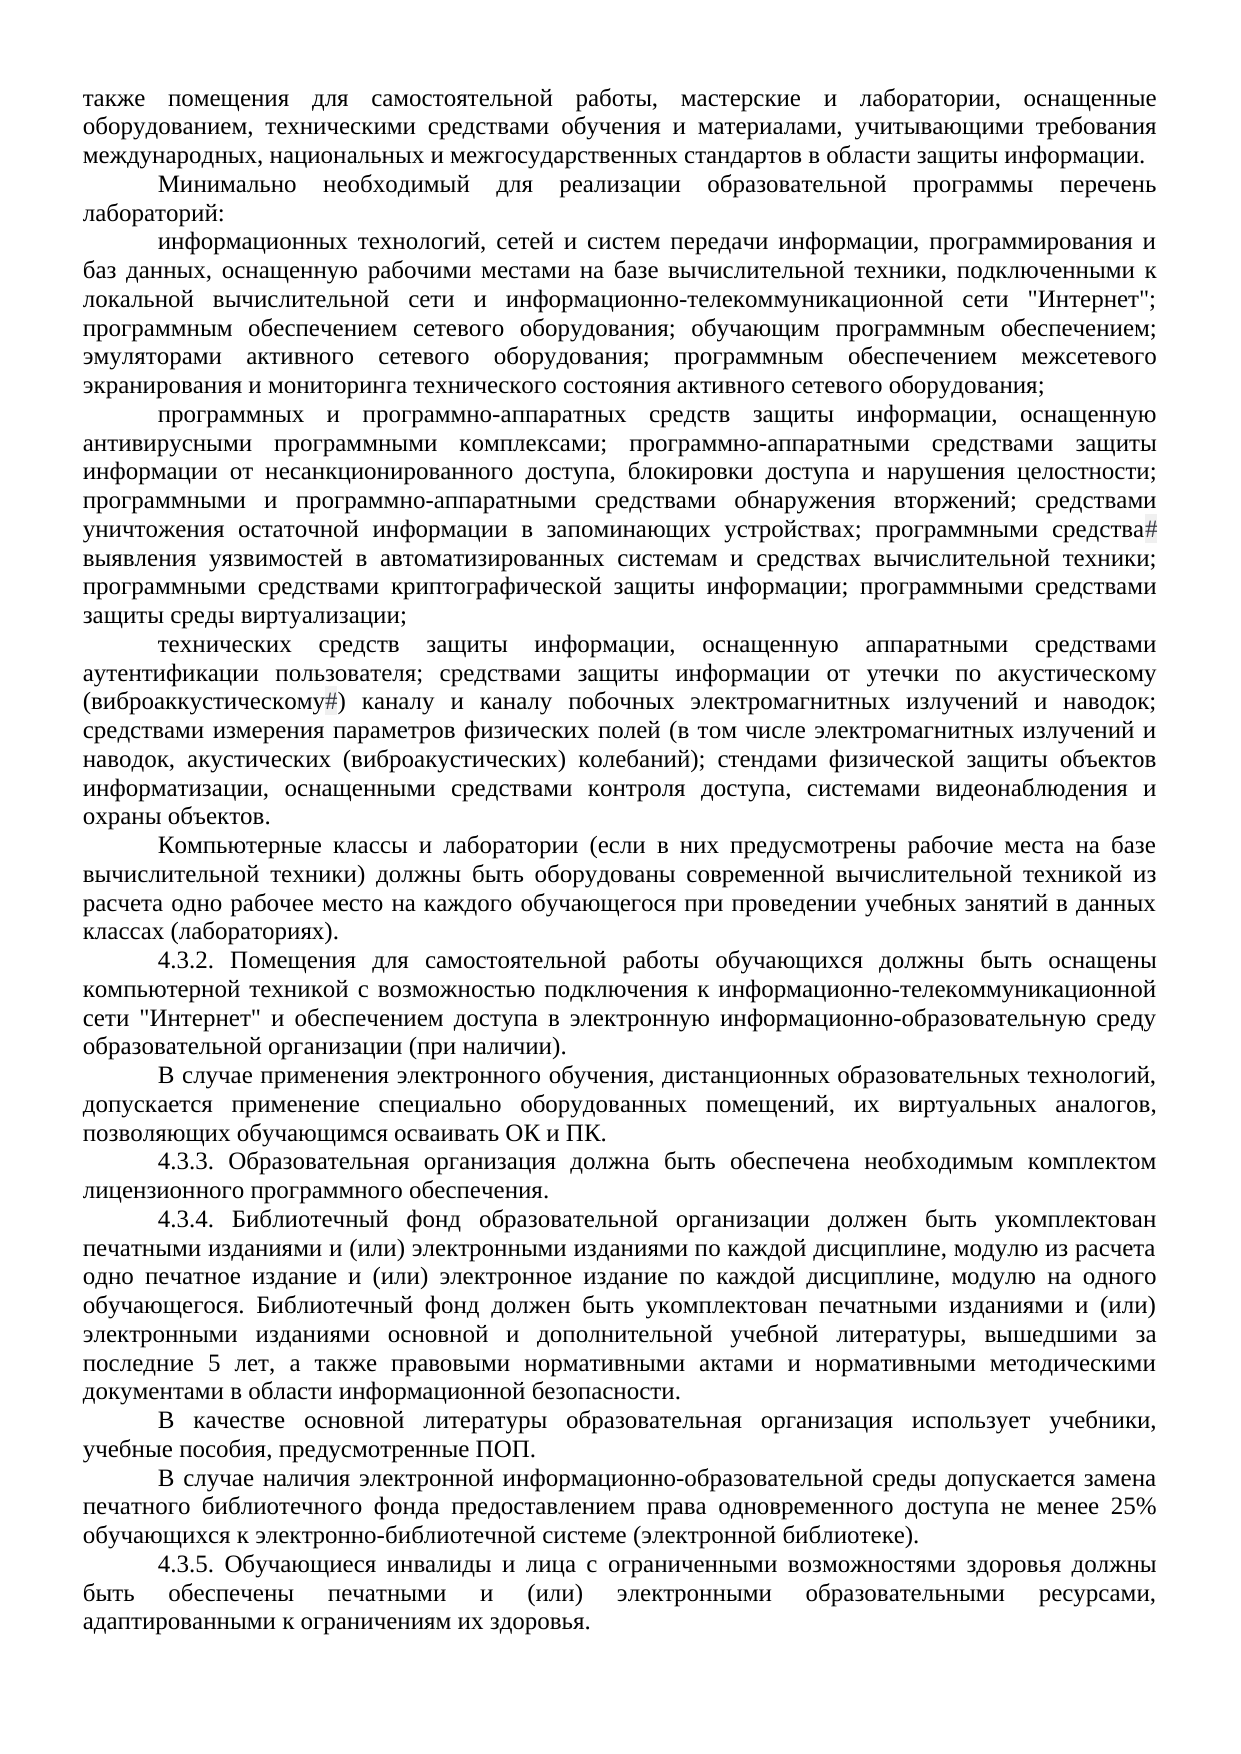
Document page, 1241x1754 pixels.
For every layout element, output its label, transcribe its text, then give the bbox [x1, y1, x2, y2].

text информационных технологий, сетей и систем передачи информации, программирования и баз данных, оснащенную рабочими местами на базе вычислительной техники, подключенными к локальной вычислительной сети и информационно-телекоммуникационной сети "Интернет"; программным обеспечением сетевого оборудования; обучающим программным обеспечением; эмуляторами активного сетевого оборудования; программным обеспечением межсетевого экранирования и мониторинга технического состояния активного сетевого оборудования; [83, 226, 1157, 399]
text В случае наличия электронной информационно-образовательной среды допускается замена печатного библиотечного фонда предоставлением права одновременного доступа не менее 25% обучающихся к электронно-библиотечной системе (электронной библиотеке). [83, 1463, 1157, 1549]
text 4.3.2. Помещения для самостоятельной работы обучающихся должны быть оснащены компьютерной техникой с возможностью подключения к информационно-телекоммуникационной сети "Интернет" и обеспечением доступа в электронную информационно-образовательную среду образовательной организации (при наличии). [83, 945, 1157, 1060]
text программных и программно-аппаратных средств защиты информации, оснащенную антивирусными программными комплексами; программно-аппаратными средствами защиты информации от несанкционированного доступа, блокировки доступа и нарушения целостности; программными и программно-аппаратными средствами обнаружения вторжений; средствами уничтожения остаточной информации в запоминающих устройствах; программными средства# выявления уязвимостей в автоматизированных системам и средствах вычислительной техники; программными средствами криптографической защиты информации; программными средствами защиты среды виртуализации; [83, 399, 1157, 629]
text также помещения для самостоятельной работы, мастерские и лаборатории, оснащенные оборудованием, техническими средствами обучения и материалами, учитывающими требования международных, национальных и межгосударственных стандартов в области защиты информации. [83, 83, 1157, 169]
text 4.3.3. Образовательная организация должна быть обеспечена необходимым комплектом лицензионного программного обеспечения. [83, 1146, 1157, 1204]
text технических средств защиты информации, оснащенную аппаратными средствами аутентификации пользователя; средствами защиты информации от утечки по акустическому (виброаккустическому#) каналу и каналу побочных электромагнитных излучений и наводок; средствами измерения параметров физических полей (в том числе электромагнитных излучений и наводок, акустических (виброакустических) колебаний); стендами физической защиты объектов информатизации, оснащенными средствами контроля доступа, системами видеонаблюдения и охраны объектов. [83, 629, 1157, 830]
text В случае применения электронного обучения, дистанционных образовательных технологий, допускается применение специально оборудованных помещений, их виртуальных аналогов, позволяющих обучающимся осваивать ОК и ПК. [83, 1060, 1157, 1146]
text Компьютерные классы и лаборатории (если в них предусмотрены рабочие места на базе вычислительной техники) должны быть оборудованы современной вычислительной техникой из расчета одно рабочее место на каждого обучающегося при проведении учебных занятий в данных классах (лабораториях). [83, 830, 1157, 945]
text 4.3.4. Библиотечный фонд образовательной организации должен быть укомплектован печатными изданиями и (или) электронными изданиями по каждой дисциплине, модулю из расчета одно печатное издание и (или) электронное издание по каждой дисциплине, модулю на одного обучающегося. Библиотечный фонд должен быть укомплектован печатными изданиями и (или) электронными изданиями основной и дополнительной учебной литературы, вышедшими за последние 5 лет, а также правовыми нормативными актами и нормативными методическими документами в области информационной безопасности. [83, 1204, 1157, 1405]
text Минимально необходимый для реализации образовательной программы перечень лабораторий: [83, 169, 1157, 226]
text В качестве основной литературы образовательная организация использует учебники, учебные пособия, предусмотренные ПОП. [83, 1405, 1157, 1463]
text 4.3.5. Обучающиеся инвалиды и лица с ограниченными возможностями здоровья должны быть обеспечены печатными и (или) электронными образовательными ресурсами, адаптированными к ограничениям их здоровья. [83, 1549, 1157, 1635]
